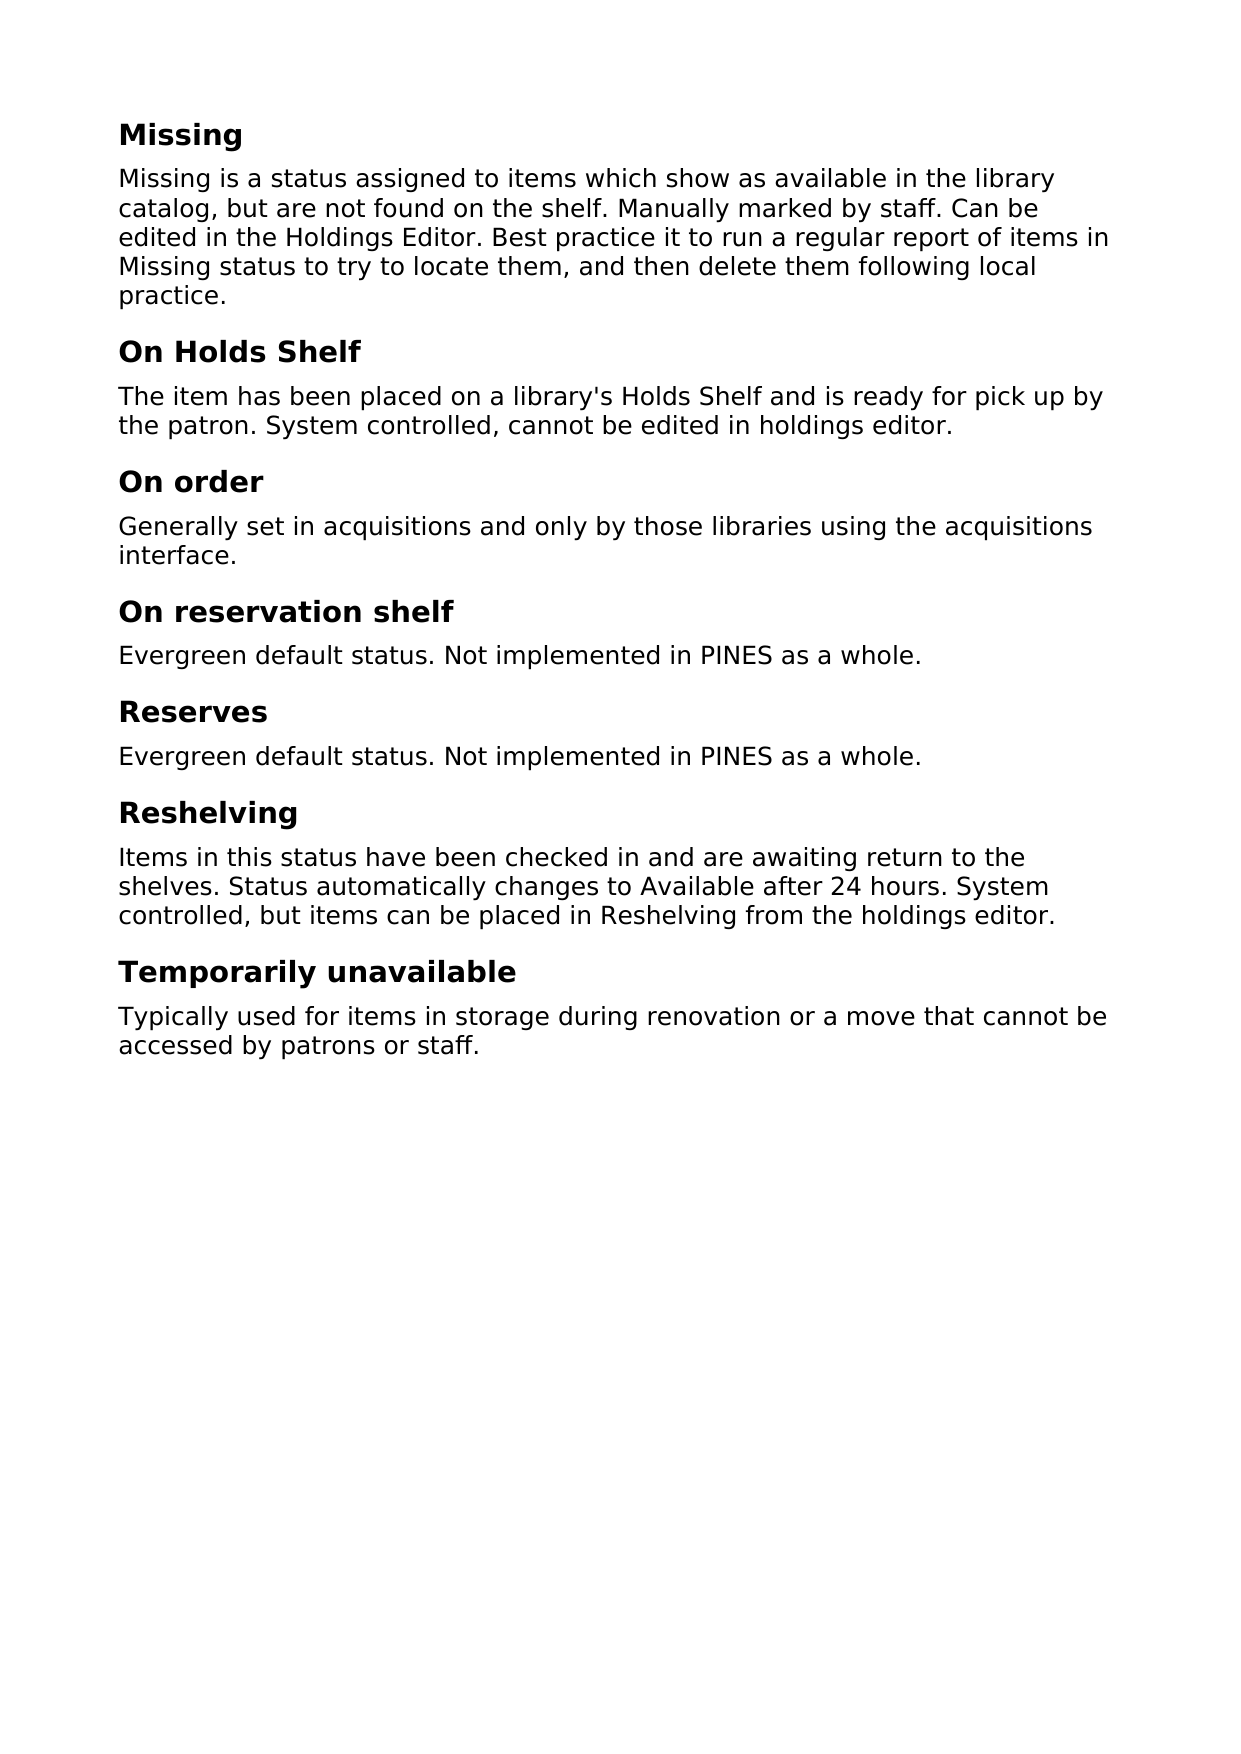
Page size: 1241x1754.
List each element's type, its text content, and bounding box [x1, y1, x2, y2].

text Typically used for items in storage during renovation or a move that cannot be accessed by patrons or staff. [118, 1002, 1122, 1060]
text The item has been placed on a library's Holds Shelf and is ready for pick up by the patron. System controlled, cannot be edited in holdings editor. [118, 382, 1122, 440]
subtitle Missing [118, 118, 1122, 152]
text Missing is a status assigned to items which show as available in the library catalog, but are not found on the shelf. Manually marked by staff. Can be edited in the Holdings Editor. Best practice it to run a regular report of items in Missing status to try to locate them, and then delete them following local practice. [118, 164, 1122, 310]
subtitle On order [118, 465, 1122, 499]
subtitle Temporarily unavailable [118, 955, 1122, 989]
subtitle On Holds Shelf [118, 335, 1122, 369]
subtitle On reservation shelf [118, 595, 1122, 629]
text Evergreen default status. Not implemented in PINES as a whole. [118, 641, 1122, 671]
subtitle Reshelving [118, 796, 1122, 830]
subtitle Reserves [118, 696, 1122, 729]
text Evergreen default status. Not implemented in PINES as a whole. [118, 742, 1122, 771]
text Items in this status have been checked in and are awaiting return to the shelves. Status automatically changes to Available after 24 hours. System controlled, but items can be placed in Reshelving from the holdings editor. [118, 843, 1122, 930]
text Generally set in acquisitions and only by those libraries using the acquisitions interface. [118, 512, 1122, 570]
